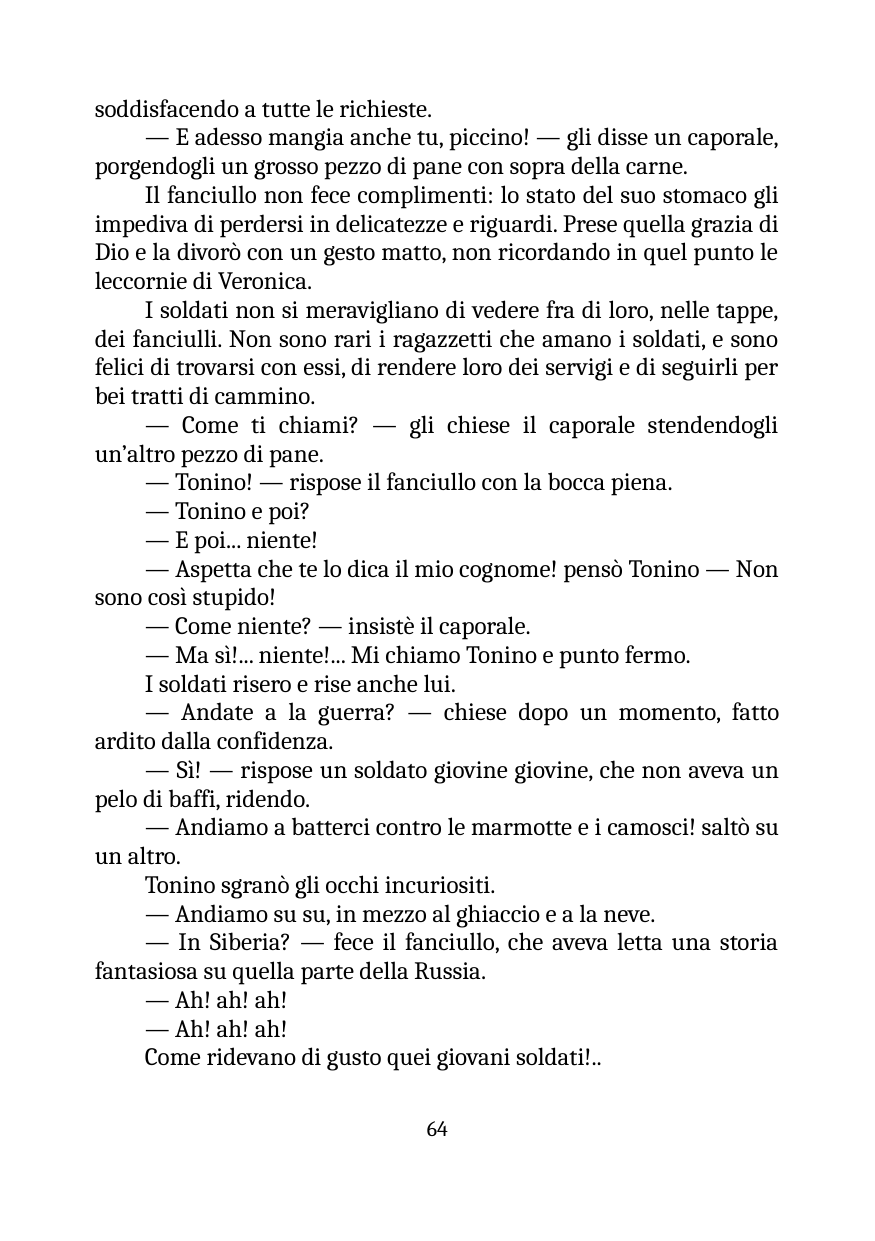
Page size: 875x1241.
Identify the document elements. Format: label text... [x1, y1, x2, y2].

text I soldati non si meravigliano di vedere fra di loro, nelle tappe, dei fanciulli. Non sono rari i ragazzetti che amano i soldati, e sono felici di trovarsi con essi, di rendere loro dei servigi e di seguirli per bei tratti di cammino. [94, 296, 779, 411]
text — Andiamo a batterci contro le marmotte e i camosci! saltò su un altro. [94, 813, 779, 871]
text — E adesso mangia anche tu, piccino! — gli disse un caporale, porgendogli un grosso pezzo di pane con sopra della carne. [94, 123, 779, 181]
text soddisfacendo a tutte le richieste. [94, 94, 779, 123]
text — Aspetta che te lo dica il mio cognome! pensò Tonino — Non sono così stupido! [94, 554, 779, 612]
text I soldati risero e rise anche lui. [94, 669, 779, 698]
text — E poi... niente! [94, 526, 779, 554]
text — Andiamo su su, in mezzo al ghiaccio e a la neve. [94, 899, 779, 928]
text — Ah! ah! ah! [94, 1014, 779, 1043]
text — Andate a la guerra? — chiese dopo un momento, fatto ardito dalla confidenza. [94, 698, 779, 756]
text — Tonino e poi? [94, 497, 779, 526]
text — In Siberia? — fece il fanciullo, che aveva letta una storia fantasiosa su quella parte della Russia. [94, 928, 779, 986]
text Come ridevano di gusto quei giovani soldati!.. [94, 1043, 779, 1072]
text — Ah! ah! ah! [94, 986, 779, 1014]
text — Ma sì!... niente!... Mi chiamo Tonino e punto fermo. [94, 641, 779, 669]
text — Come ti chiami? — gli chiese il caporale stendendogli un’altro pezzo di pane. [94, 411, 779, 468]
text — Tonino! — rispose il fanciullo con la bocca piena. [94, 468, 779, 497]
text Il fanciullo non fece complimenti: lo stato del suo stomaco gli impediva di perdersi in delicatezze e riguardi. Prese quella grazia di Dio e la divorò con un gesto matto, non ricordando in quel punto le leccornie di Veronica. [94, 181, 779, 296]
text Tonino sgranò gli occhi incuriositi. [94, 871, 779, 899]
text — Come niente? — insistè il caporale. [94, 612, 779, 641]
text — Sì! — rispose un soldato giovine giovine, che non aveva un pelo di baffi, ridendo. [94, 756, 779, 813]
